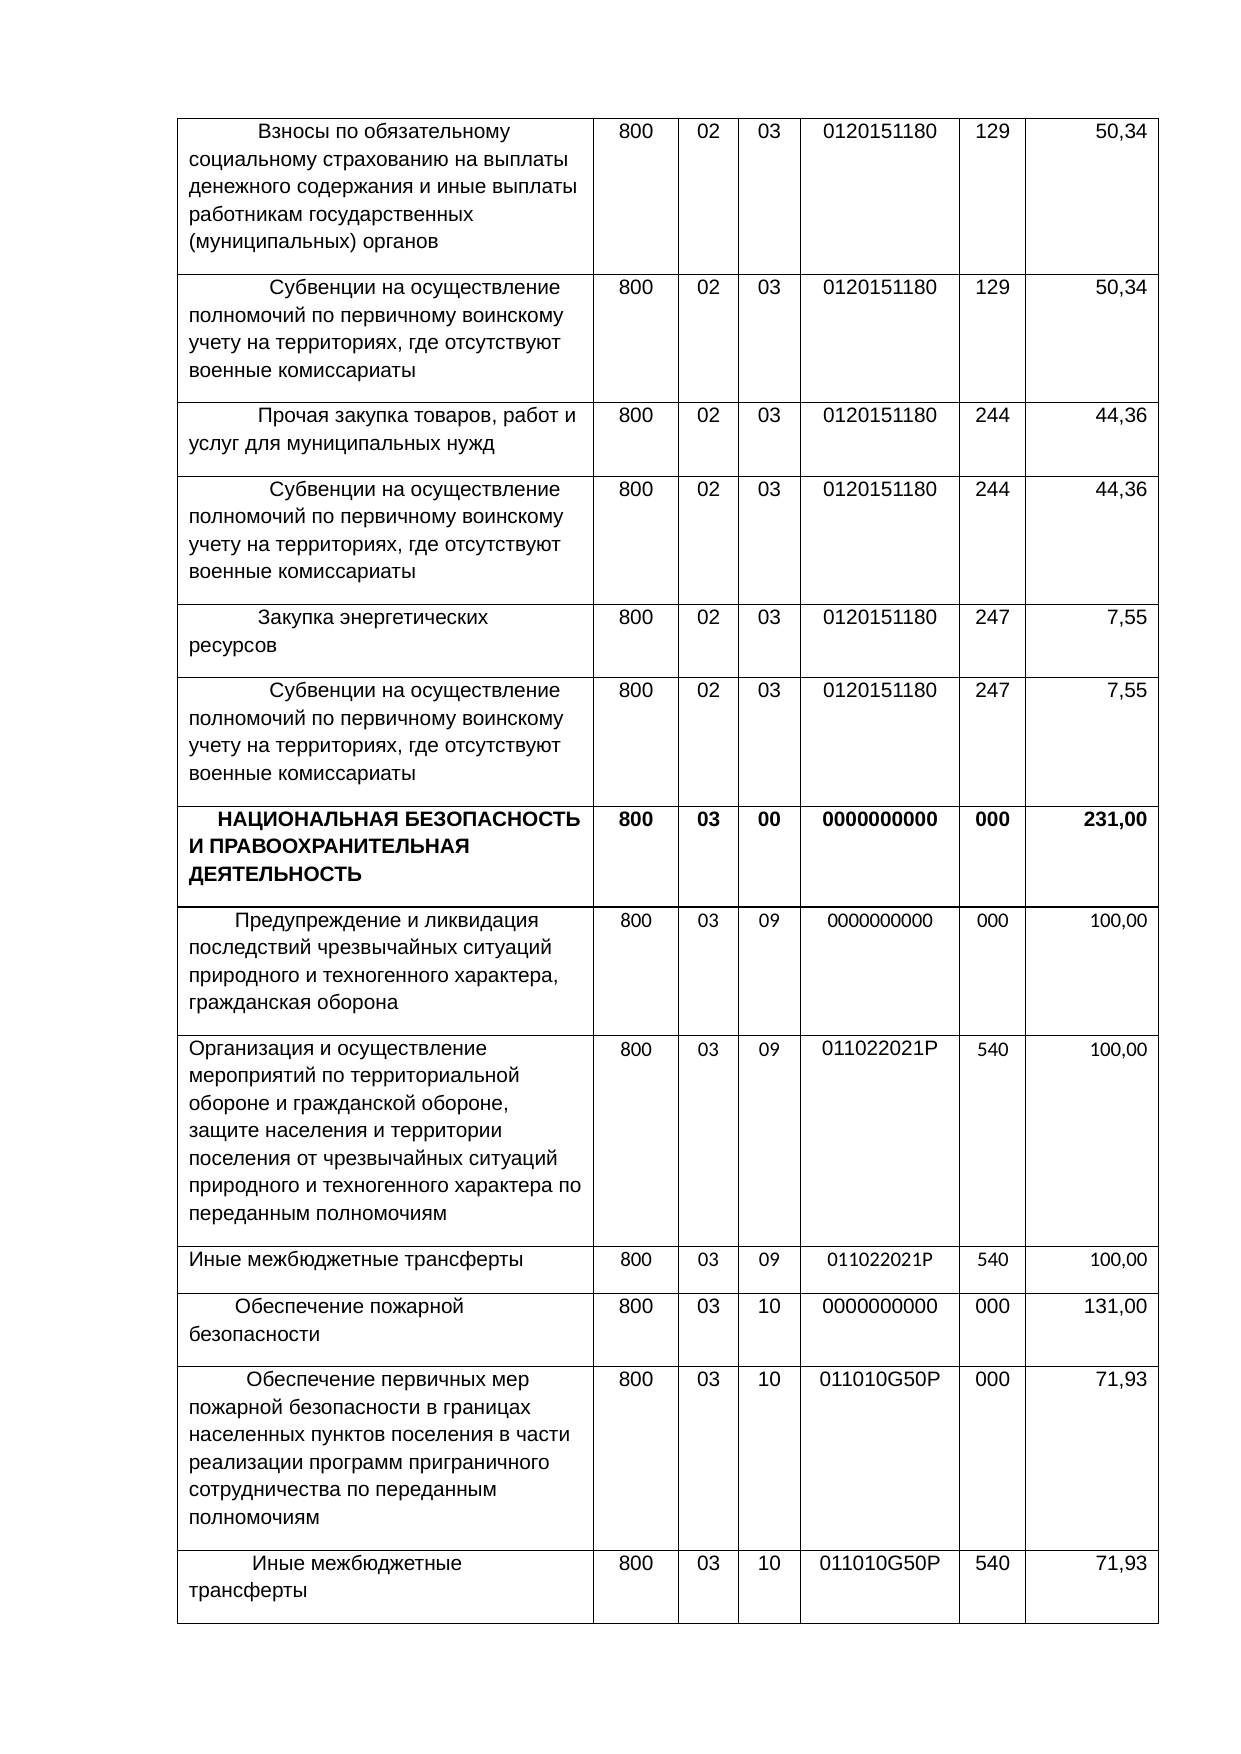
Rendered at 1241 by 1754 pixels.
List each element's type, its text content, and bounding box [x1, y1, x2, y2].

table_cell 231,00 [1026, 807, 1158, 906]
table_cell Иные межбюджетные трансферты [178, 1247, 593, 1293]
table_cell 800 [594, 1294, 678, 1366]
table_cell 03 [679, 807, 738, 906]
table_cell 000 [960, 1294, 1025, 1366]
table_cell Взносы по обязательному социальному страхованию на выплаты денежного содержания и иные выплаты работникам государственных (муниципальных) органов [178, 119, 593, 274]
table_cell 02 [679, 605, 738, 677]
table_cell 129 [960, 275, 1025, 402]
table_cell 0000000000 [801, 1294, 959, 1366]
table_cell 100,00 [1026, 1036, 1158, 1246]
table_cell 71,93 [1026, 1367, 1158, 1549]
table_cell 50,34 [1026, 275, 1158, 402]
table_cell 800 [594, 119, 678, 274]
table_cell 800 [594, 1367, 678, 1549]
table_cell 44,36 [1026, 477, 1158, 604]
table_cell 800 [594, 605, 678, 677]
table_cell 10 [739, 1367, 800, 1549]
table_cell 244 [960, 403, 1025, 476]
table_cell 800 [594, 807, 678, 906]
table_cell 540 [960, 1551, 1025, 1623]
table_cell 09 [739, 908, 800, 1035]
table_cell 800 [594, 1551, 678, 1623]
table_cell 0120151180 [801, 477, 959, 604]
table_cell 0120151180 [801, 119, 959, 274]
table_cell 02 [679, 403, 738, 476]
table_cell 0000000000 [801, 908, 959, 1035]
table_cell 011010G50P [801, 1551, 959, 1623]
table_cell 800 [594, 908, 678, 1035]
table_cell 131,00 [1026, 1294, 1158, 1366]
table_cell Субвенции на осуществление полномочий по первичному воинскому учету на территориях, где отсутствуют военные комиссариаты [178, 275, 593, 402]
table_cell 10 [739, 1551, 800, 1623]
table_cell 0120151180 [801, 275, 959, 402]
table_cell 71,93 [1026, 1551, 1158, 1623]
table_cell 011022021Р [801, 1036, 959, 1246]
table_cell 00 [739, 807, 800, 906]
table_cell 02 [679, 119, 738, 274]
table_cell НАЦИОНАЛЬНАЯ БЕЗОПАСНОСТЬ И ПРАВООХРАНИТЕЛЬНАЯ ДЕЯТЕЛЬНОСТЬ [178, 807, 593, 906]
table_cell 03 [679, 1247, 738, 1293]
table_cell Субвенции на осуществление полномочий по первичному воинскому учету на территориях, где отсутствуют военные комиссариаты [178, 477, 593, 604]
table_cell 011010G50P [801, 1367, 959, 1549]
table_cell 03 [739, 477, 800, 604]
table_cell 800 [594, 477, 678, 604]
table_cell Субвенции на осуществление полномочий по первичному воинскому учету на территориях, где отсутствуют военные комиссариаты [178, 678, 593, 806]
table_cell 000 [960, 908, 1025, 1035]
table_cell Организация и осуществление мероприятий по территориальной обороне и гражданской обороне, защите населения и территории поселения от чрезвычайных ситуаций природного и техногенного характера по переданным полномочиям [178, 1036, 593, 1246]
table_cell 03 [679, 1367, 738, 1549]
table_cell 011022021Р [801, 1247, 959, 1293]
table_cell 000 [960, 807, 1025, 906]
table_cell 800 [594, 678, 678, 806]
table_cell 244 [960, 477, 1025, 604]
table_cell 000 [960, 1367, 1025, 1549]
table_cell 800 [594, 275, 678, 402]
table_cell 0000000000 [801, 807, 959, 906]
table_cell 03 [679, 908, 738, 1035]
table_cell 03 [739, 275, 800, 402]
table_cell 44,36 [1026, 403, 1158, 476]
table_cell 0120151180 [801, 605, 959, 677]
table_cell 7,55 [1026, 678, 1158, 806]
table_cell 247 [960, 605, 1025, 677]
table_cell 7,55 [1026, 605, 1158, 677]
table_cell Обеспечение первичных мер пожарной безопасности в границах населенных пунктов поселения в части реализации программ приграничного сотрудничества по переданным полномочиям [178, 1367, 593, 1549]
table_cell 03 [739, 403, 800, 476]
table_cell 50,34 [1026, 119, 1158, 274]
table_cell Иные межбюджетные трансферты [178, 1551, 593, 1623]
table_cell Закупка энергетических ресурсов [178, 605, 593, 677]
table_cell 02 [679, 678, 738, 806]
table_cell 100,00 [1026, 908, 1158, 1035]
table_cell 540 [960, 1247, 1025, 1293]
table_cell 03 [679, 1551, 738, 1623]
table_cell 03 [679, 1294, 738, 1366]
table_cell 09 [739, 1247, 800, 1293]
table_cell 03 [739, 119, 800, 274]
table_cell 0120151180 [801, 403, 959, 476]
table_cell 03 [739, 605, 800, 677]
table_cell Обеспечение пожарной безопасности [178, 1294, 593, 1366]
table_cell 09 [739, 1036, 800, 1246]
table_cell 100,00 [1026, 1247, 1158, 1293]
table_cell 02 [679, 275, 738, 402]
table_cell Предупреждение и ликвидация последствий чрезвычайных ситуаций природного и техногенного характера, гражданская оборона [178, 908, 593, 1035]
table_cell 03 [739, 678, 800, 806]
table_cell 10 [739, 1294, 800, 1366]
table_cell 03 [679, 1036, 738, 1246]
table_cell Прочая закупка товаров, работ и услуг для муниципальных нужд [178, 403, 593, 476]
table_cell 540 [960, 1036, 1025, 1246]
table_cell 02 [679, 477, 738, 604]
table_cell 0120151180 [801, 678, 959, 806]
table_cell 800 [594, 1036, 678, 1246]
table_cell 247 [960, 678, 1025, 806]
table_cell 129 [960, 119, 1025, 274]
table_cell 800 [594, 403, 678, 476]
table_cell 800 [594, 1247, 678, 1293]
